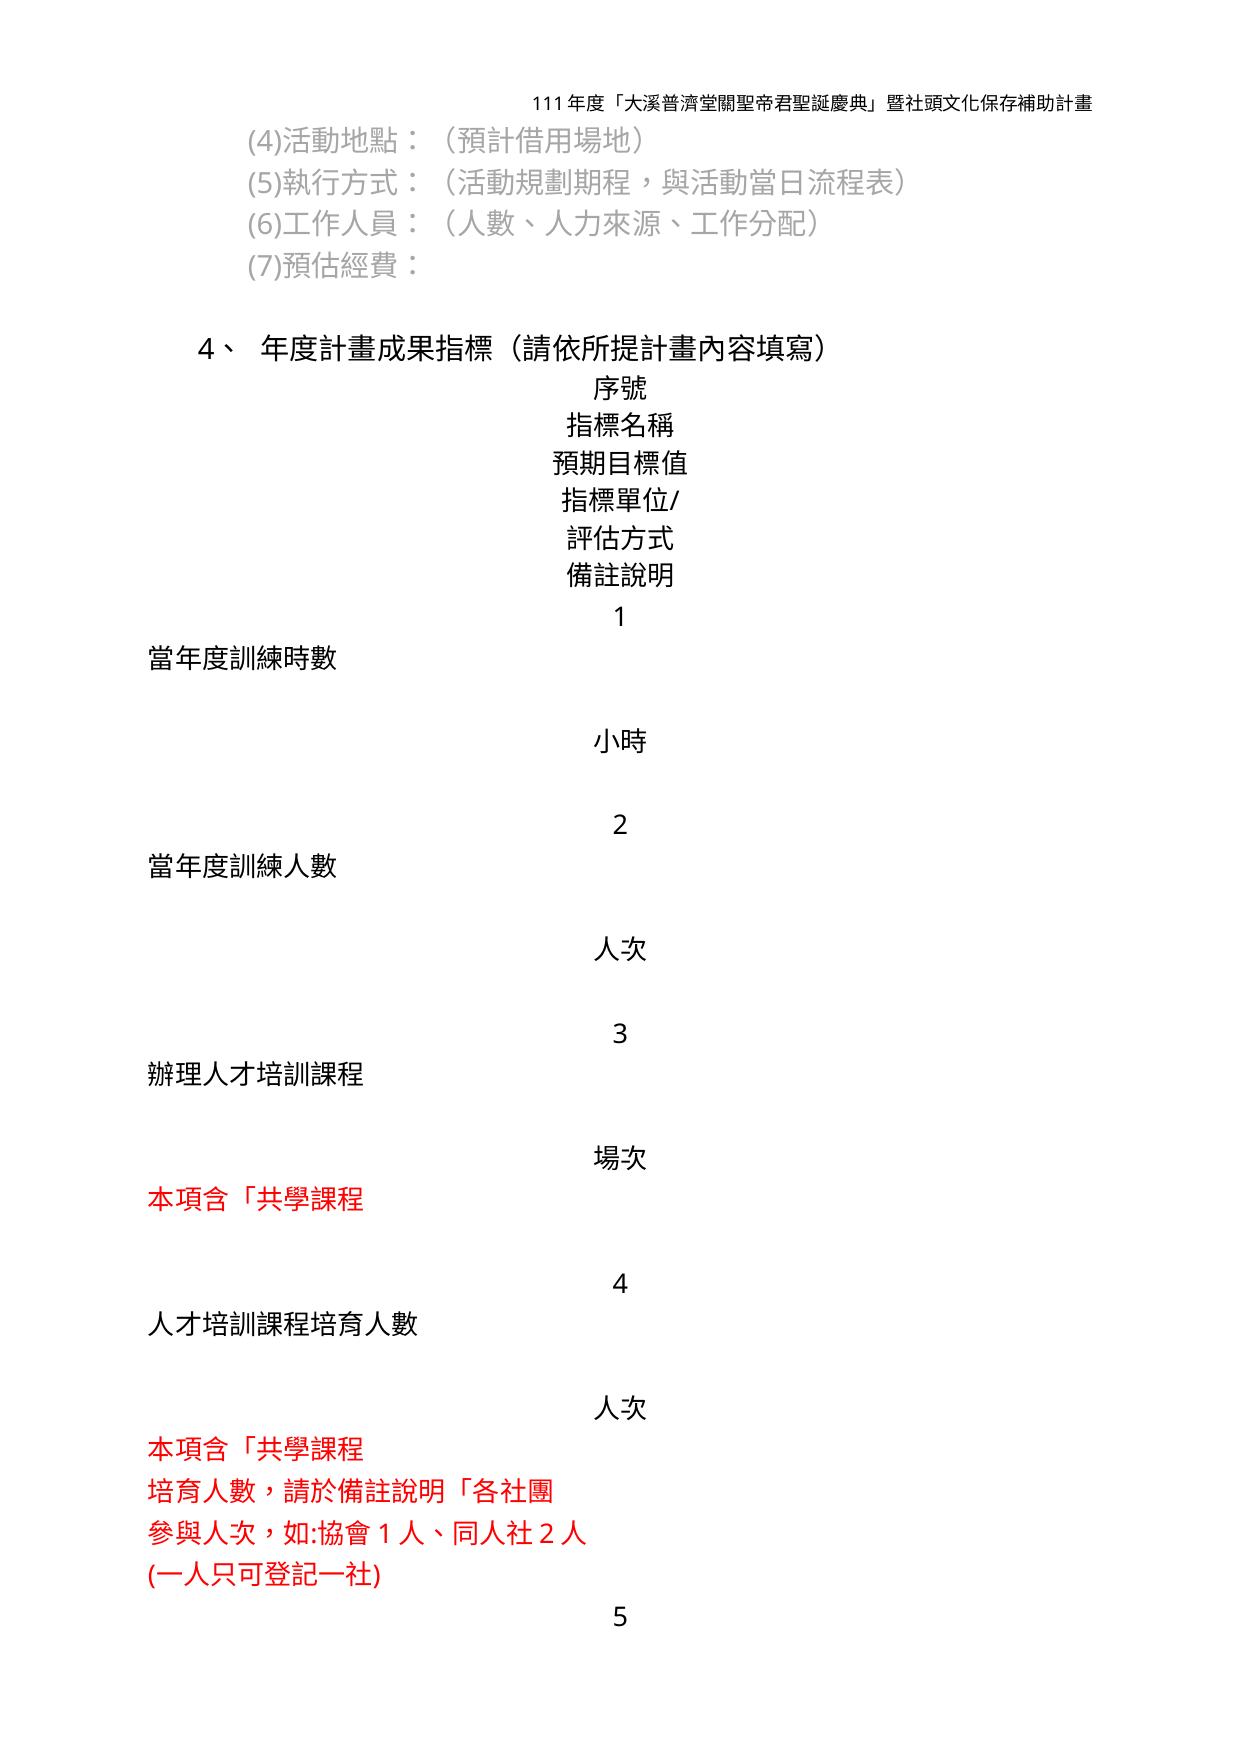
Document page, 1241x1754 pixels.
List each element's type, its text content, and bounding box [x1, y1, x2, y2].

text (5)執行方式：（活動規劃期程，與活動當日流程表） [248, 160, 1092, 201]
text 2 [148, 801, 1092, 843]
text 指標名稱 [148, 406, 1092, 443]
text 本項含「共學課程 [148, 1176, 1092, 1218]
text 培育人數，請於備註說明「各社團 [148, 1468, 1092, 1510]
text 參與人次，如:協會1人、同人社2人 [148, 1510, 1092, 1551]
text (7)預估經費： [248, 243, 1092, 285]
text 4 [148, 1260, 1092, 1301]
text 本項含「共學課程 [148, 1426, 1092, 1468]
text 預期目標值 [148, 443, 1092, 481]
text 當年度訓練人數 [148, 843, 1092, 885]
text 備註說明 [148, 556, 1092, 593]
text 序號 [148, 368, 1092, 406]
text 人次 [148, 926, 1092, 968]
text 指標單位/ 評估方式 [148, 481, 1092, 556]
text 辦理人才培訓課程 [148, 1051, 1092, 1093]
text 3 [148, 1010, 1092, 1051]
text (4)活動地點：（預計借用場地） [248, 118, 1092, 160]
list 年度計畫成果指標（請依所提計畫內容填寫） [198, 326, 1092, 368]
text (6)工作人員：（人數、人力來源、工作分配） [248, 201, 1092, 243]
text 當年度訓練時數 [148, 635, 1092, 676]
text 場次 [148, 1135, 1092, 1176]
text 5 [148, 1593, 1092, 1635]
text 人才培訓課程培育人數 [148, 1301, 1092, 1343]
text 人次 [148, 1385, 1092, 1426]
text 1 [148, 593, 1092, 635]
text 小時 [148, 718, 1092, 760]
text (一人只可登記一社) [148, 1551, 1092, 1593]
